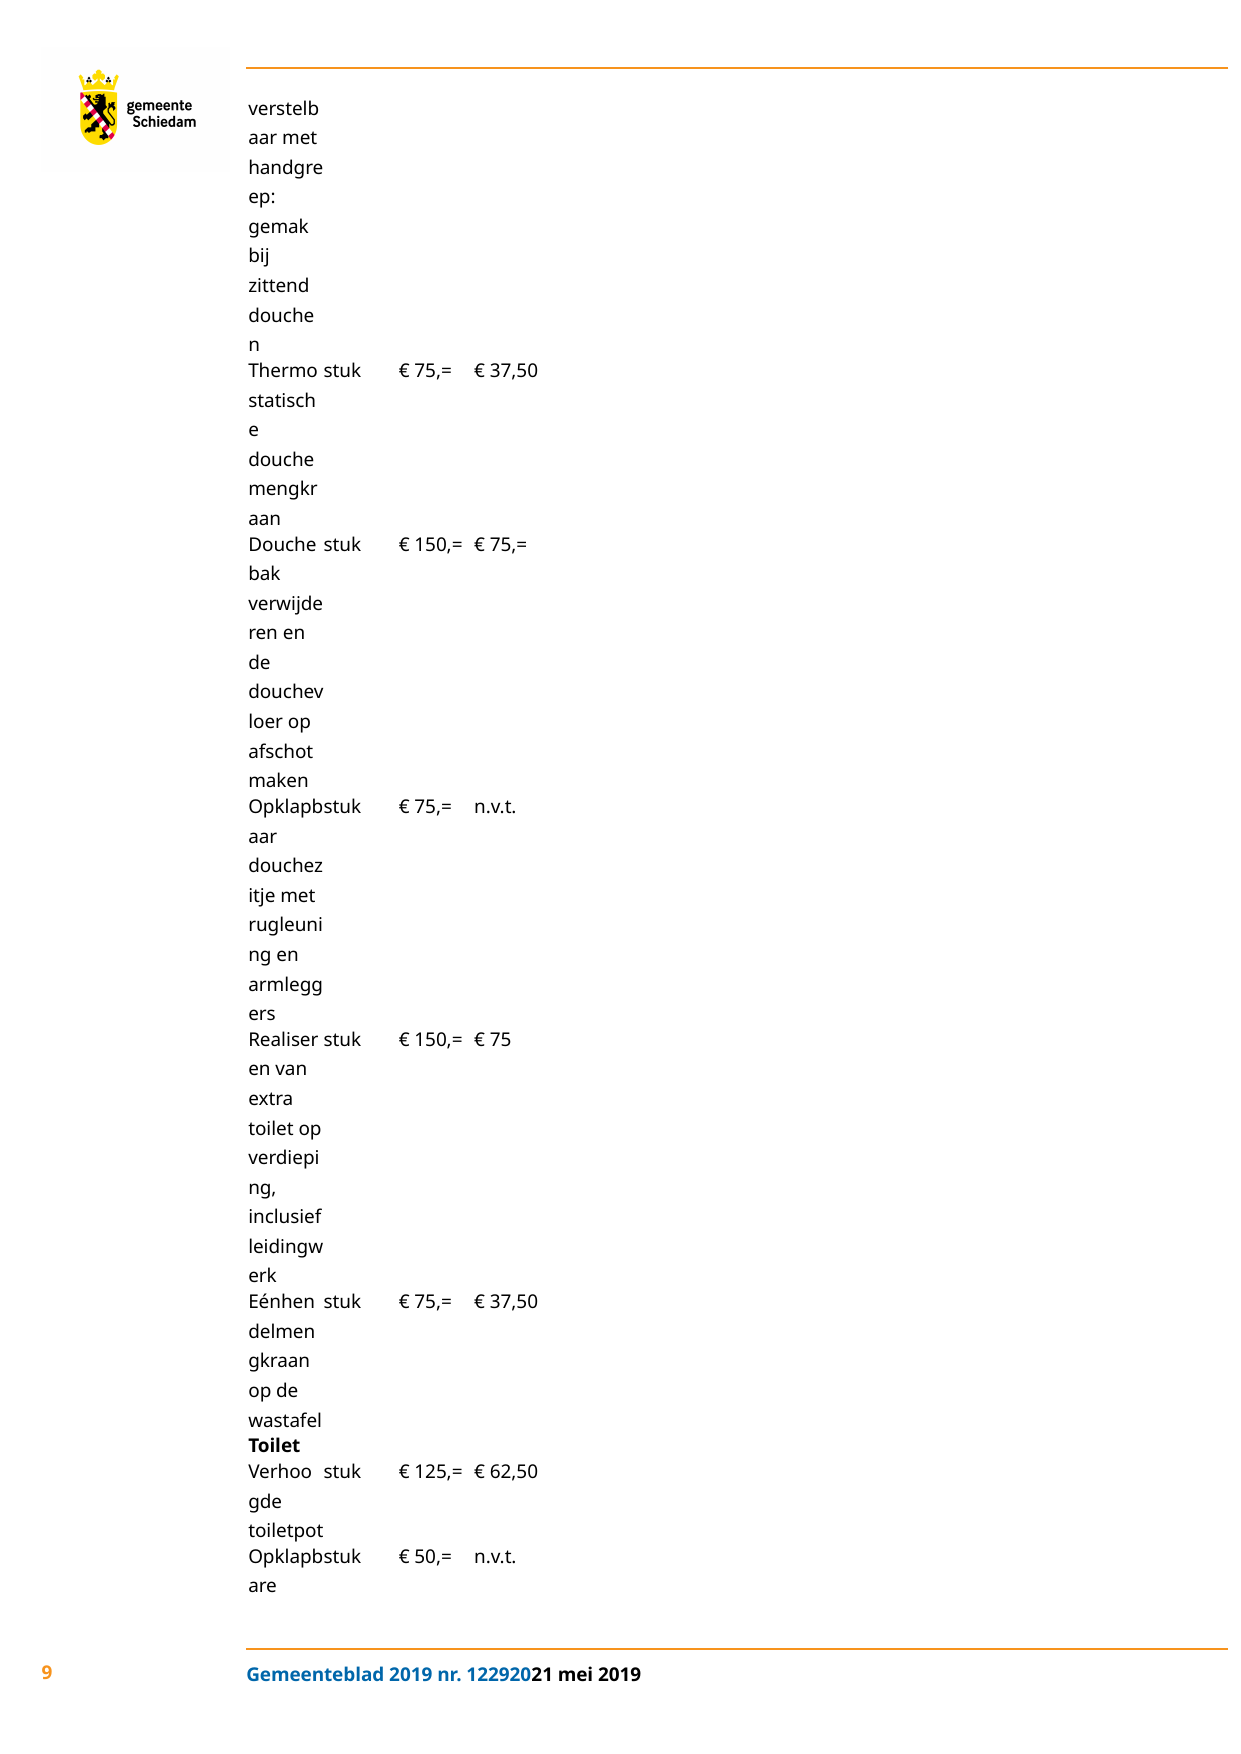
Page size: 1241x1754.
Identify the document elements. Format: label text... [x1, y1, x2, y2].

table_cell € 75,= [399, 793, 474, 1026]
table_cell Realiseren van extra toilet op verdieping, inclusief leidingwerk [248, 1026, 323, 1288]
table_cell € 75,= [474, 531, 549, 793]
table_cell stuk [323, 531, 398, 793]
picture [41, 47, 231, 172]
table_cell stuk [323, 793, 398, 1026]
table_cell € 50,= [399, 1543, 474, 1598]
table_cell [399, 95, 474, 357]
table_cell [323, 95, 398, 357]
table_cell [474, 95, 549, 357]
table_cell € 37,50 [474, 1289, 549, 1432]
table_cell n.v.t. [474, 1543, 549, 1598]
table_cell verstelbaar met handgreep: gemak bij zittend douchen [248, 95, 323, 357]
table_cell € 75,= [399, 1289, 474, 1432]
table_cell Verhoogde toiletpot [248, 1458, 323, 1543]
table_cell € 62,50 [474, 1458, 549, 1543]
table_cell Toilet [248, 1433, 549, 1458]
table_cell € 37,50 [474, 357, 549, 531]
table_cell Douchebak verwijderen en de douchevloer op afschot maken [248, 531, 323, 793]
table_cell € 150,= [399, 1026, 474, 1288]
table_cell stuk [323, 1458, 398, 1543]
table_cell stuk [323, 357, 398, 531]
table_cell n.v.t. [474, 793, 549, 1026]
table_cell Thermostatische douchemengkraan [248, 357, 323, 531]
table_cell Opklapbaar douchezitje met rugleuning en armleggers [248, 793, 323, 1026]
table_cell € 150,= [399, 531, 474, 793]
table_cell € 75 [474, 1026, 549, 1288]
table_cell stuk [323, 1026, 398, 1288]
table_cell Eénhendelmengkraan op de wastafel [248, 1289, 323, 1432]
table_cell stuk [323, 1289, 398, 1432]
table_cell stuk [323, 1543, 398, 1598]
table_cell Opklapbare [248, 1543, 323, 1598]
table_cell € 125,= [399, 1458, 474, 1543]
table_cell € 75,= [399, 357, 474, 531]
